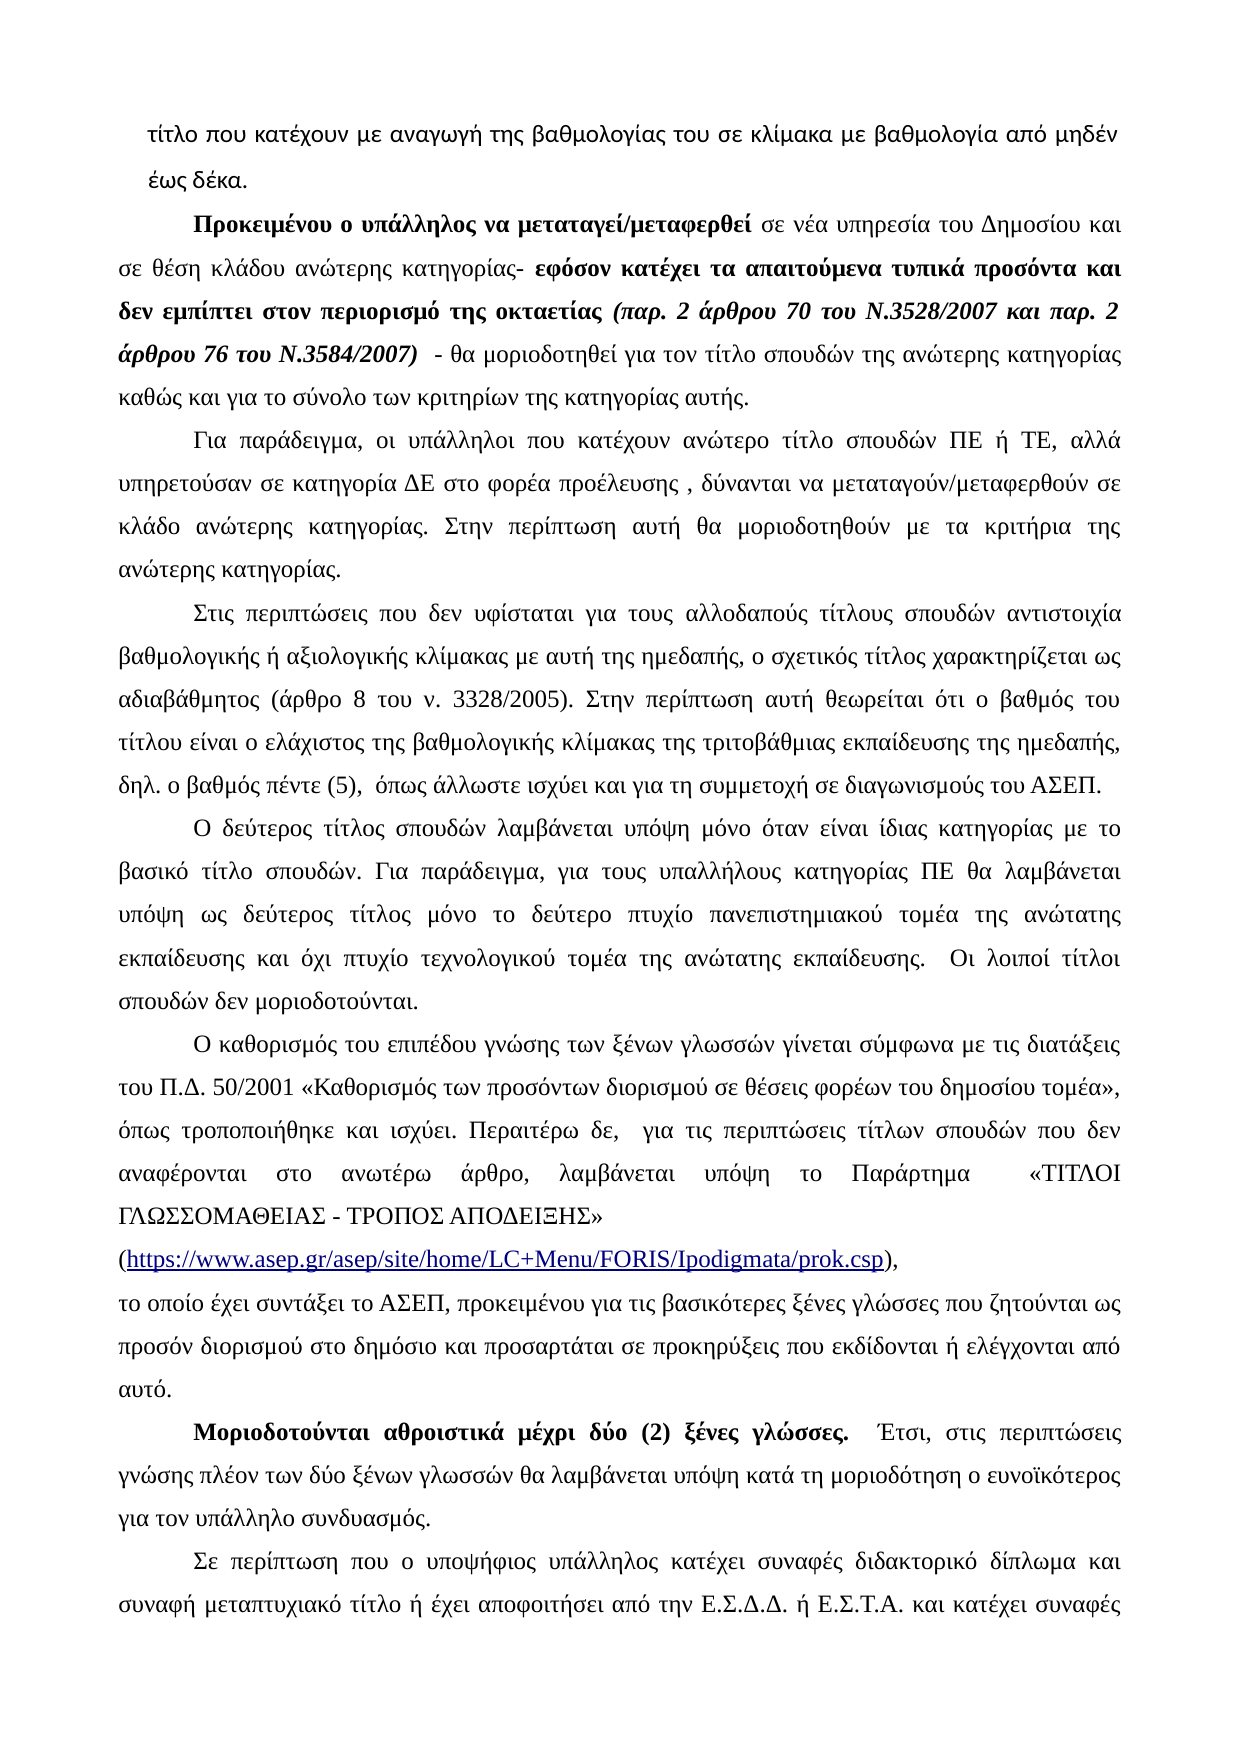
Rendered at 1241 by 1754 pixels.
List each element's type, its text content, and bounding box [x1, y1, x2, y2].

text τίτλο που κατέχουν με αναγωγή της βαθμολογίας του σε κλίμακα με βαθμολογία από μηδέν έως δέκα. [148, 118, 1119, 194]
text Ο δεύτερος τίτλος σπουδών λαμβάνεται υπόψη μόνο όταν είναι ίδιας κατηγορίας με το βασικό τίτλο σπουδών. Για παράδειγμα, για τους υπαλλήλους κατηγορίας ΠΕ θα λαμβάνεται υπόψη ως δεύτερος τίτλος μόνο το δεύτερο πτυχίο πανεπιστημιακού τομέα της ανώτατης εκπαίδευσης και όχι πτυχίο τεχνολογικού τομέα της ανώτατης εκπαίδευσης. Οι λοιποί τίτλοι σπουδών δεν μοριοδοτούνται. [118, 813, 1122, 1014]
text Μοριοδοτούνται αθροιστικά μέχρι δύο (2) ξένες γλώσσες. Έτσι, στις περιπτώσεις γνώσης πλέον των δύο ξένων γλωσσών θα λαμβάνεται υπόψη κατά τη μοριοδότηση ο ευνοϊκότερος για τον υπάλληλο συνδυασμός. [118, 1417, 1122, 1532]
text Στις περιπτώσεις που δεν υφίσταται για τους αλλοδαπούς τίτλους σπουδών αντιστοιχία βαθμολογικής ή αξιολογικής κλίμακας με αυτή της ημεδαπής, ο σχετικός τίτλος χαρακτηρίζεται ως αδιαβάθμητος (άρθρο 8 του ν. 3328/2005). Στην περίπτωση αυτή θεωρείται ότι ο βαθμός του τίτλου είναι ο ελάχιστος της βαθμολογικής κλίμακας της τριτοβάθμιας εκπαίδευσης της ημεδαπής, δηλ. ο βαθμός πέντε (5), όπως άλλωστε ισχύει και για τη συμμετοχή σε διαγωνισμούς του ΑΣΕΠ. [118, 598, 1122, 799]
text (https://www.asep.gr/asep/site/home/LC+Menu/FORIS/Ipodigmata/prok.csp), [118, 1244, 1122, 1273]
text Ο καθορισμός του επιπέδου γνώσης των ξένων γλωσσών γίνεται σύμφωνα με τις διατάξεις του Π.Δ. 50/2001 «Καθορισμός των προσόντων διορισμού σε θέσεις φορέων του δημοσίου τομέα», όπως τροποποιήθηκε και ισχύει. Περαιτέρω δε, για τις περιπτώσεις τίτλων σπουδών που δεν αναφέρονται στο ανωτέρω άρθρο, λαμβάνεται υπόψη το Παράρτημα «ΤΙΤΛΟΙ ΓΛΩΣΣΟΜΑΘΕΙΑΣ - ΤΡΟΠΟΣ ΑΠΟΔΕΙΞΗΣ» [118, 1029, 1122, 1230]
text Για παράδειγμα, οι υπάλληλοι που κατέχουν ανώτερο τίτλο σπουδών ΠΕ ή ΤΕ, αλλά υπηρετούσαν σε κατηγορία ΔΕ στο φορέα προέλευσης , δύνανται να μεταταγούν/μεταφερθούν σε κλάδο ανώτερης κατηγορίας. Στην περίπτωση αυτή θα μοριοδοτηθούν με τα κριτήρια της ανώτερης κατηγορίας. [118, 425, 1122, 583]
text Σε περίπτωση που ο υποψήφιος υπάλληλος κατέχει συναφές διδακτορικό δίπλωμα και συναφή μεταπτυχιακό τίτλο ή έχει αποφοιτήσει από την Ε.Σ.Δ.Δ. ή Ε.Σ.Τ.Α. και κατέχει συναφές [118, 1546, 1122, 1618]
text το οποίο έχει συντάξει το ΑΣΕΠ, προκειμένου για τις βασικότερες ξένες γλώσσες που ζητούνται ως προσόν διορισμού στο δημόσιο και προσαρτάται σε προκηρύξεις που εκδίδονται ή ελέγχονται από αυτό. [118, 1288, 1122, 1403]
text Προκειμένου ο υπάλληλος να μεταταγεί/μεταφερθεί σε νέα υπηρεσία του Δημοσίου και σε θέση κλάδου ανώτερης κατηγορίας- εφόσον κατέχει τα απαιτούμενα τυπικά προσόντα και δεν εμπίπτει στον περιορισμό της οκταετίας (παρ. 2 άρθρου 70 του Ν.3528/2007 και παρ. 2 άρθρου 76 του Ν.3584/2007) - θα μοριοδοτηθεί για τον τίτλο σπουδών της ανώτερης κατηγορίας καθώς και για το σύνολο των κριτηρίων της κατηγορίας αυτής. [118, 209, 1122, 411]
